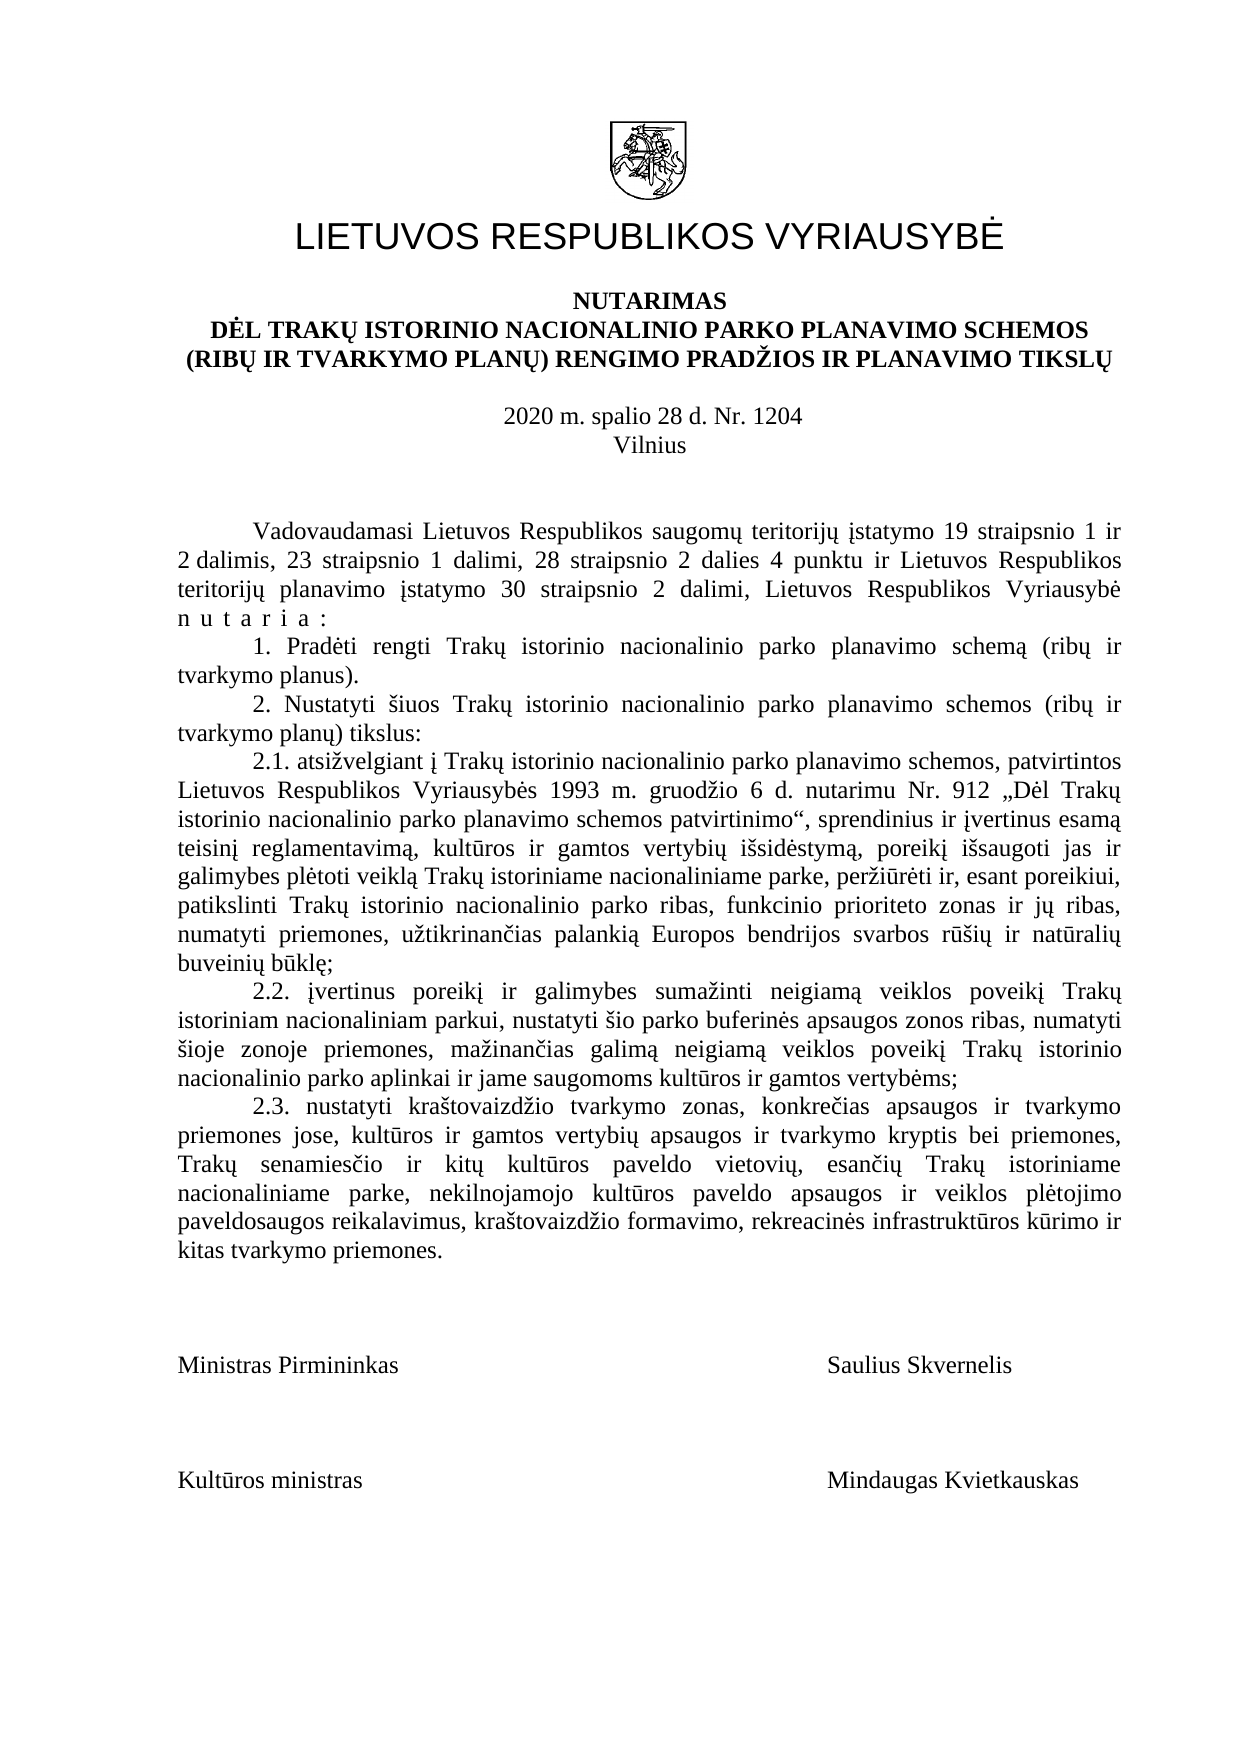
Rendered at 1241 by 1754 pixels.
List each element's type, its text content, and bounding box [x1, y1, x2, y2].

text 1. Pradėti rengti Trakų istorinio nacionalinio parko planavimo schemą (ribų ir tvarkymo planus). [177, 631, 1122, 689]
text 2.3. nustatyti kraštovaizdžio tvarkymo zonas, konkrečias apsaugos ir tvarkymo priemones jose, kultūros ir gamtos vertybių apsaugos ir tvarkymo kryptis bei priemones, Trakų senamiesčio ir kitų kultūros paveldo vietovių, esančių Trakų istoriniame nacionaliniame parke, nekilnojamojo kultūros paveldo apsaugos ir veiklos plėtojimo paveldosaugos reikalavimus, kraštovaizdžio formavimo, rekreacinės infrastruktūros kūrimo ir kitas tvarkymo priemones. [177, 1091, 1122, 1264]
text 2.1. atsižvelgiant į Trakų istorinio nacionalinio parko planavimo schemos, patvirtintos Lietuvos Respublikos Vyriausybės 1993 m. gruodžio 6 d. nutarimu Nr. 912 „Dėl Trakų istorinio nacionalinio parko planavimo schemos patvirtinimo“, sprendinius ir įvertinus esamą teisinį reglamentavimą, kultūros ir gamtos vertybių išsidėstymą, poreikį išsaugoti jas ir galimybes plėtoti veiklą Trakų istoriniame nacionaliniame parke, peržiūrėti ir, esant poreikiui, patikslinti Trakų istorinio nacionalinio parko ribas, funkcinio prioriteto zonas ir jų ribas, numatyti priemones, užtikrinančias palankią Europos bendrijos svarbos rūšių ir natūralių buveinių būklę; [177, 746, 1122, 976]
text Kultūros ministras Mindaugas Kvietkauskas [177, 1465, 1122, 1494]
text 2. Nustatyti šiuos Trakų istorinio nacionalinio parko planavimo schemos (ribų ir tvarkymo planų) tikslus: [177, 689, 1122, 746]
text Vilnius [177, 430, 1122, 459]
text 2.2. įvertinus poreikį ir galimybes sumažinti neigiamą veiklos poveikį Trakų istoriniam nacionaliniam parkui, nustatyti šio parko buferinės apsaugos zonos ribas, numatyti šioje zonoje priemones, mažinančias galimą neigiamą veiklos poveikį Trakų istorinio nacionalinio parko aplinkai ir jame saugomoms kultūros ir gamtos vertybėms; [177, 976, 1122, 1091]
text 2020 m. spalio 28 d. Nr. 1204 [177, 401, 1122, 430]
text Ministras Pirmininkas Saulius Skvernelis [177, 1350, 1122, 1379]
text nutarimas [177, 286, 1122, 315]
text Lietuvos Respublikos Vyriausybė [177, 214, 1122, 258]
text DĖL TRAKŲ ISTORINIO NACIONALINIO PARKO PLANAVIMO SCHEMOS (RIBŲ IR TVARKYMO PLANŲ) RENGIMO PRADŽIOS IR PLANAVIMO TIKSLŲ [177, 315, 1122, 373]
text Vadovaudamasi Lietuvos Respublikos saugomų teritorijų įstatymo 19 straipsnio 1 ir 2 dalimis, 23 straipsnio 1 dalimi, 28 straipsnio 2 dalies 4 punktu ir Lietuvos Respublikos teritorijų planavimo įstatymo 30 straipsnio 2 dalimi, Lietuvos Respublikos Vyriausybė nutaria: [177, 516, 1122, 631]
